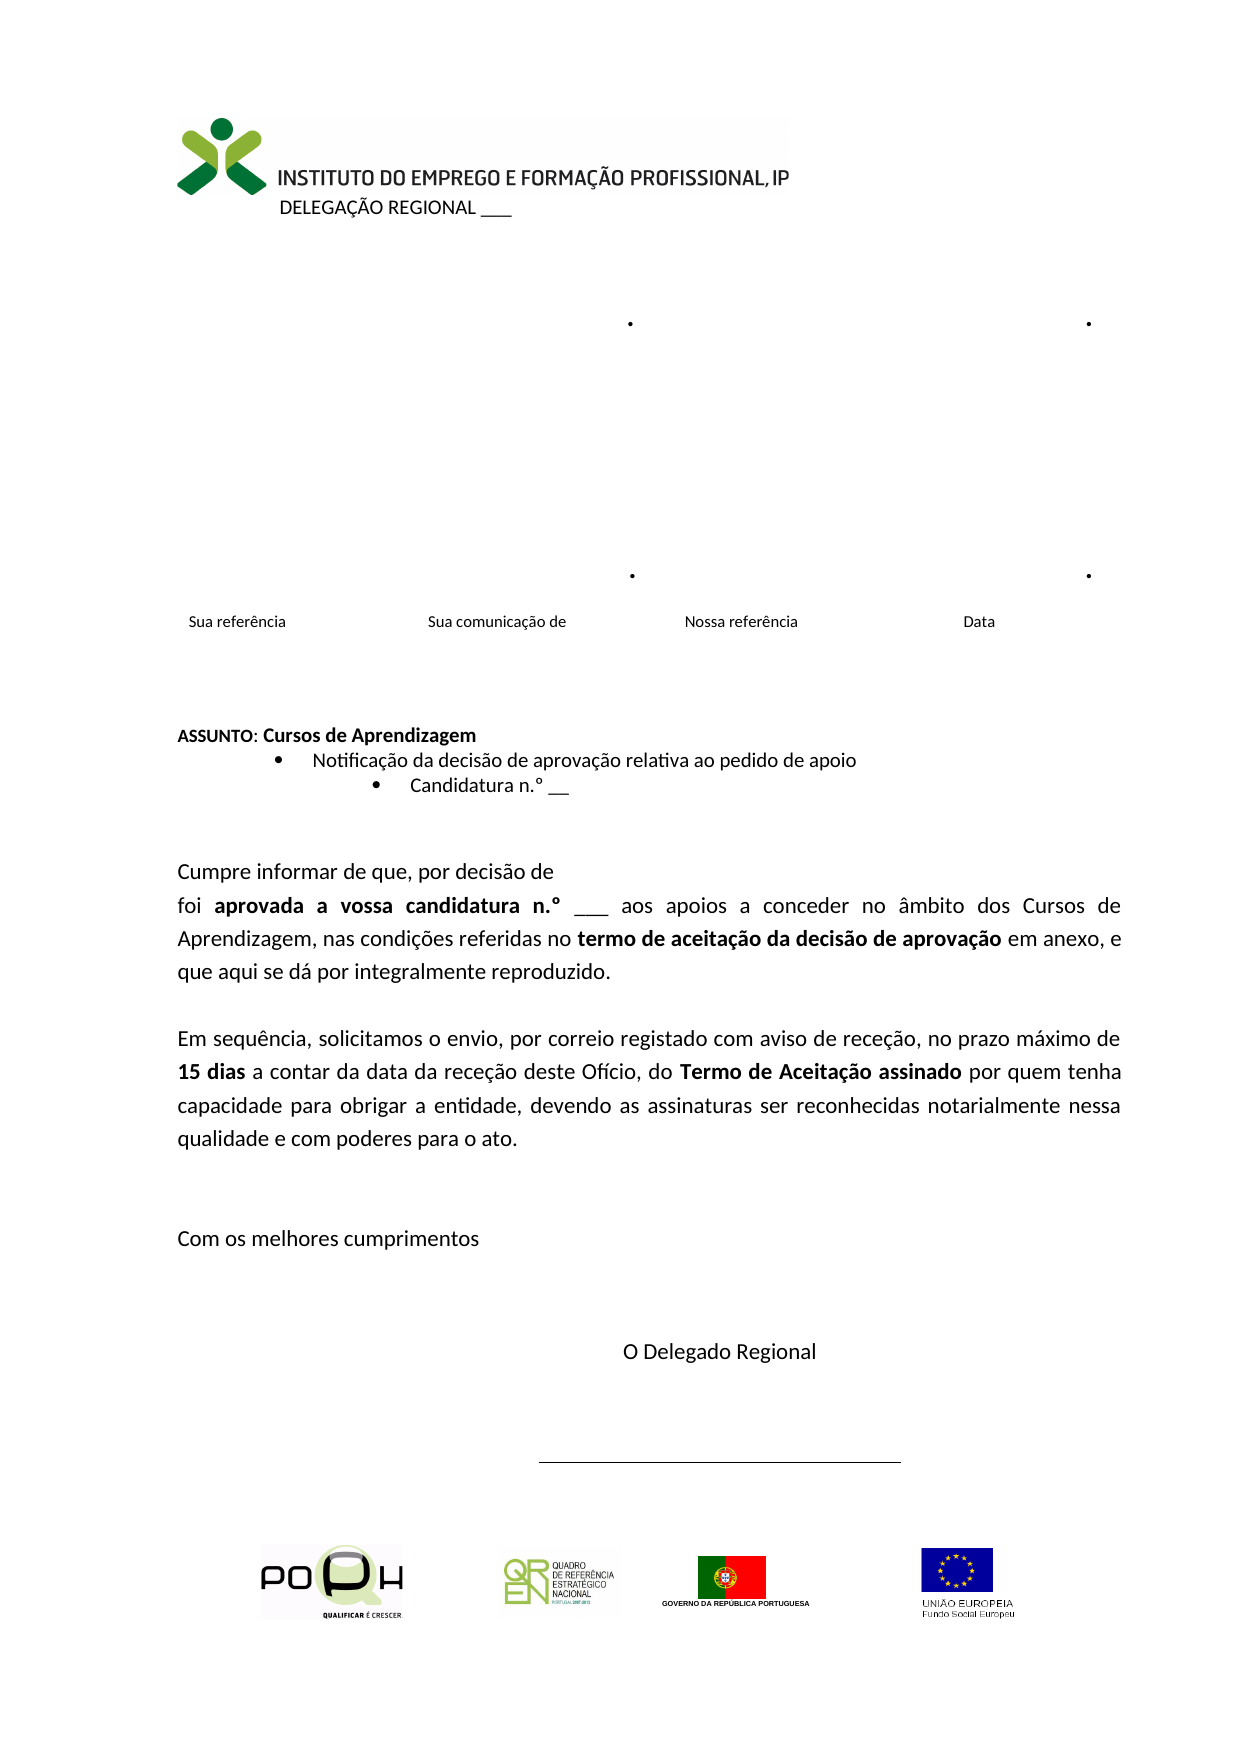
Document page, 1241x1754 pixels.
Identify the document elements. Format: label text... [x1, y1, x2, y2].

table_cell [539, 1365, 901, 1462]
table_cell [901, 1365, 1137, 1462]
list Candidatura n.º __ [373, 773, 1122, 798]
text Em sequência, solicitamos o envio, por correio registado com aviso de receção, no prazo máximo de 15 dias a contar da data da receção deste Ofício, do Termo de Aceitação assinado por quem tenha capacidade para obrigar a entidade, devendo as assinaturas ser reconhecidas notarialmente nessa qualidade e com poderes para o ato. [177, 1020, 1122, 1153]
table_header [177, 1337, 538, 1365]
table_header [177, 263, 567, 298]
table_header O Delegado Regional [539, 1337, 901, 1365]
text Cumpre informar de que, por decisão de [177, 853, 1122, 886]
table_cell [177, 1365, 538, 1462]
text . . [177, 298, 1093, 334]
table_header Sua referência [177, 611, 417, 660]
table_header [628, 334, 1115, 550]
list Notificação da decisão de aprovação relativa ao pedido de apoio [275, 747, 1122, 773]
text Com os melhores cumprimentos [177, 1220, 1122, 1253]
table_header Sua comunicação de [417, 611, 673, 660]
text foi aprovada a vossa candidatura n.º ___ aos apoios a conceder no âmbito dos Cursos de Aprendizagem, nas condições referidas no termo de aceitação da decisão de aprovação em anexo, e que aqui se dá por integralmente reproduzido. [177, 886, 1122, 986]
table_header Nossa referência [673, 611, 954, 660]
text . . [177, 550, 1093, 586]
table_header Data [954, 611, 1186, 660]
text ASSUNTO: Cursos de Aprendizagem [177, 722, 1122, 747]
table_header [901, 1337, 1137, 1365]
